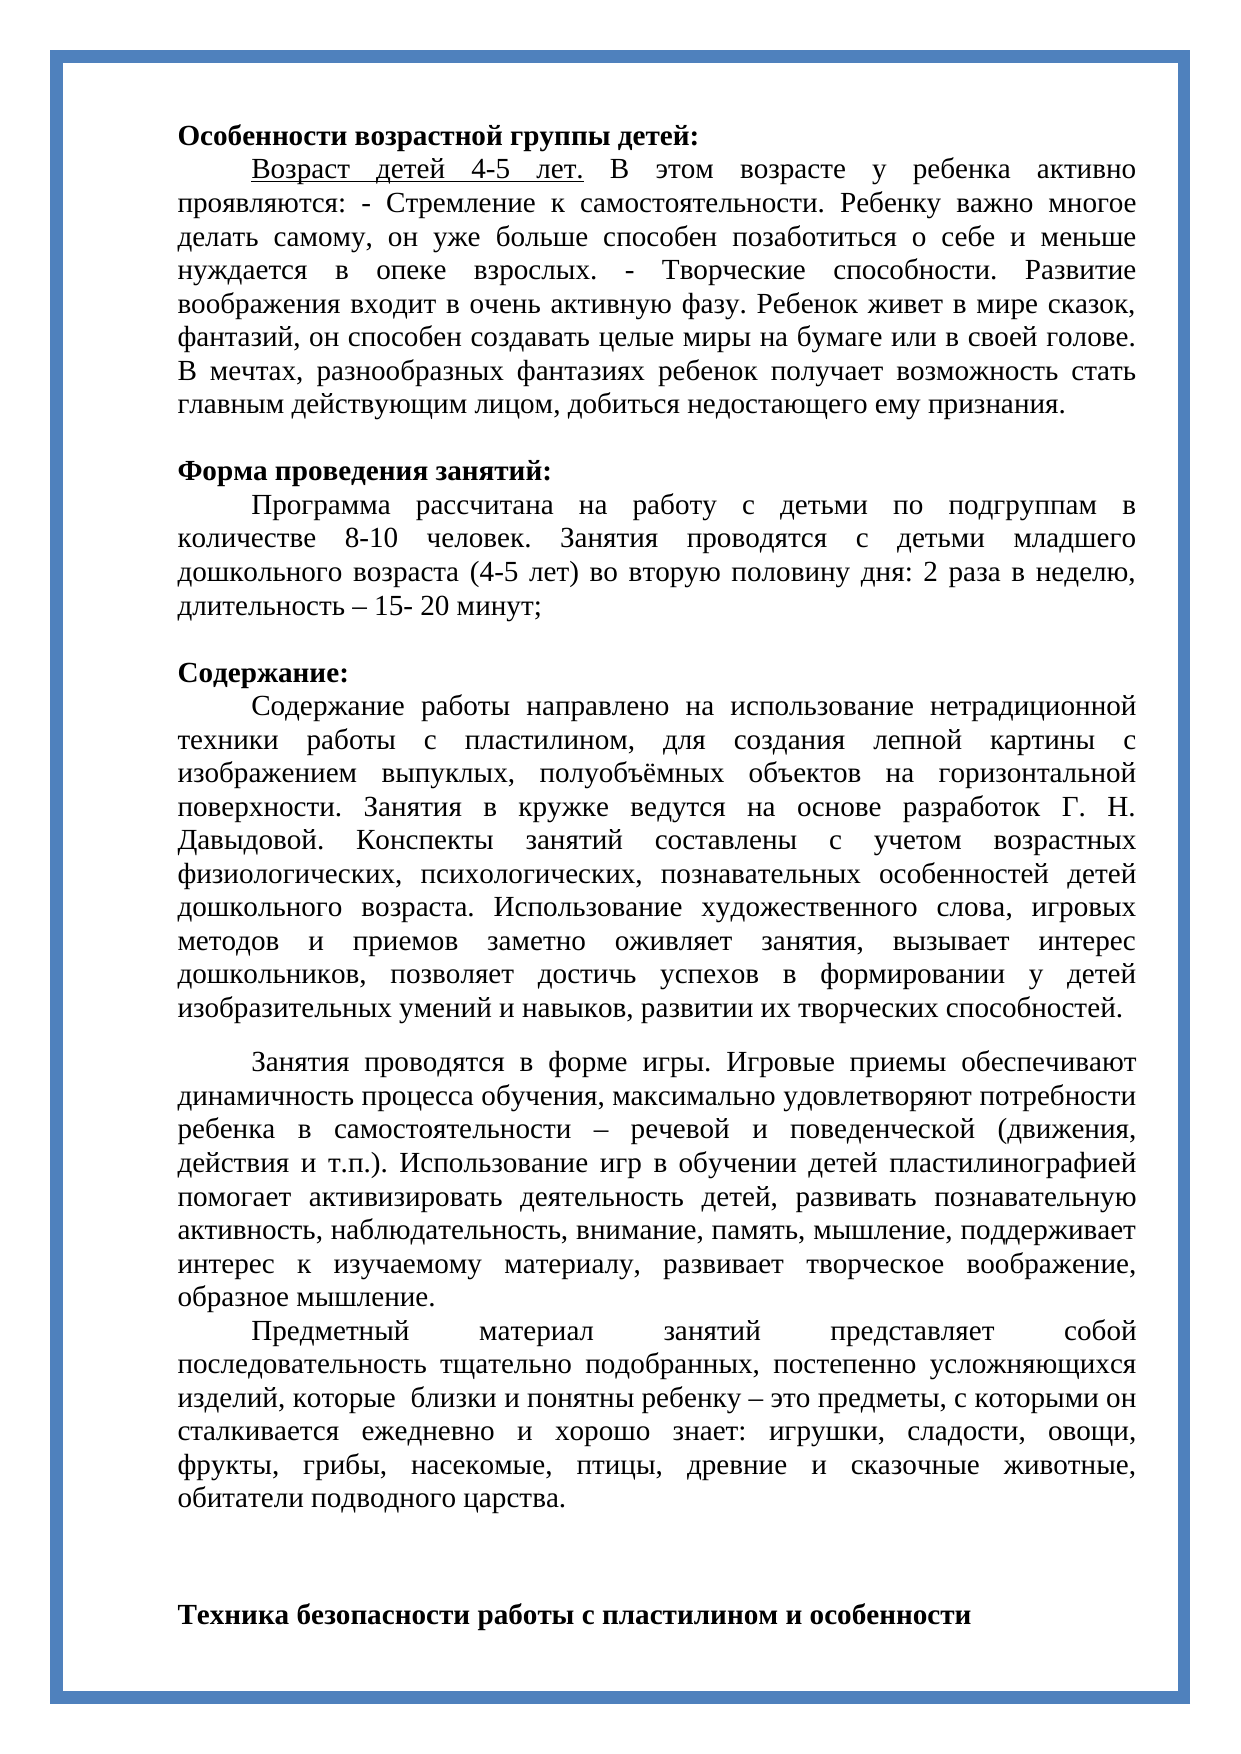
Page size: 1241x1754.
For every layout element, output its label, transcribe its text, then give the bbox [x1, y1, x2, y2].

text Занятия проводятся в форме игры. Игровые приемы обеспечивают динамичность процесса обучения, максимально удовлетворяют потребности ребенка в самостоятельности – речевой и поведенческой (движения, действия и т.п.). Использование игр в обучении детей пластилинографией помогает активизировать деятельность детей, развивать познавательную активность, наблюдательность, внимание, память, мышление, поддерживает интерес к изучаемому материалу, развивает творческое воображение, образное мышление. [177, 1044, 1137, 1313]
text Форма проведения занятий: [177, 453, 1137, 487]
text Содержание работы направлено на использование нетрадиционной техники работы с пластилином, для создания лепной картины с изображением выпуклых, полуобъёмных объектов на горизонтальной поверхности. Занятия в кружке ведутся на основе разработок Г. Н. Давыдовой. Конспекты занятий составлены с учетом возрастных физиологических, психологических, познавательных особенностей детей дошкольного возраста. Использование художественного слова, игровых методов и приемов заметно оживляет занятия, вызывает интерес дошкольников, позволяет достичь успехов в формировании у детей изобразительных умений и навыков, развитии их творческих способностей. [177, 688, 1137, 1024]
text Особенности возрастной группы детей: [177, 118, 1137, 152]
text Предметный материал занятий представляет собой последовательность тщательно подобранных, постепенно усложняющихся изделий, которые близки и понятны ребенку – это предметы, с которыми он сталкивается ежедневно и хорошо знает: игрушки, сладости, овощи, фрукты, грибы, насекомые, птицы, древние и сказочные животные, обитатели подводного царства. [177, 1313, 1137, 1514]
text Программа рассчитана на работу с детьми по подгруппам в количестве 8-10 человек. Занятия проводятся с детьми младшего дошкольного возраста (4-5 лет) во вторую половину дня: 2 раза в неделю, длительность – 15- 20 минут; [177, 487, 1137, 621]
text Техника безопасности работы с пластилином и особенности [177, 1597, 1137, 1630]
text Содержание: [177, 655, 1137, 688]
text Возраст детей 4-5 лет. В этом возрасте у ребенка активно проявляются: - Стремление к самостоятельности. Ребенку важно многое делать самому, он уже больше способен позаботиться о себе и меньше нуждается в опеке взрослых. - Творческие способности. Развитие воображения входит в очень активную фазу. Ребенок живет в мире сказок, фантазий, он способен создавать целые миры на бумаге или в своей голове. В мечтах, разнообразных фантазиях ребенок получает возможность стать главным действующим лицом, добиться недостающего ему признания. [177, 152, 1137, 420]
